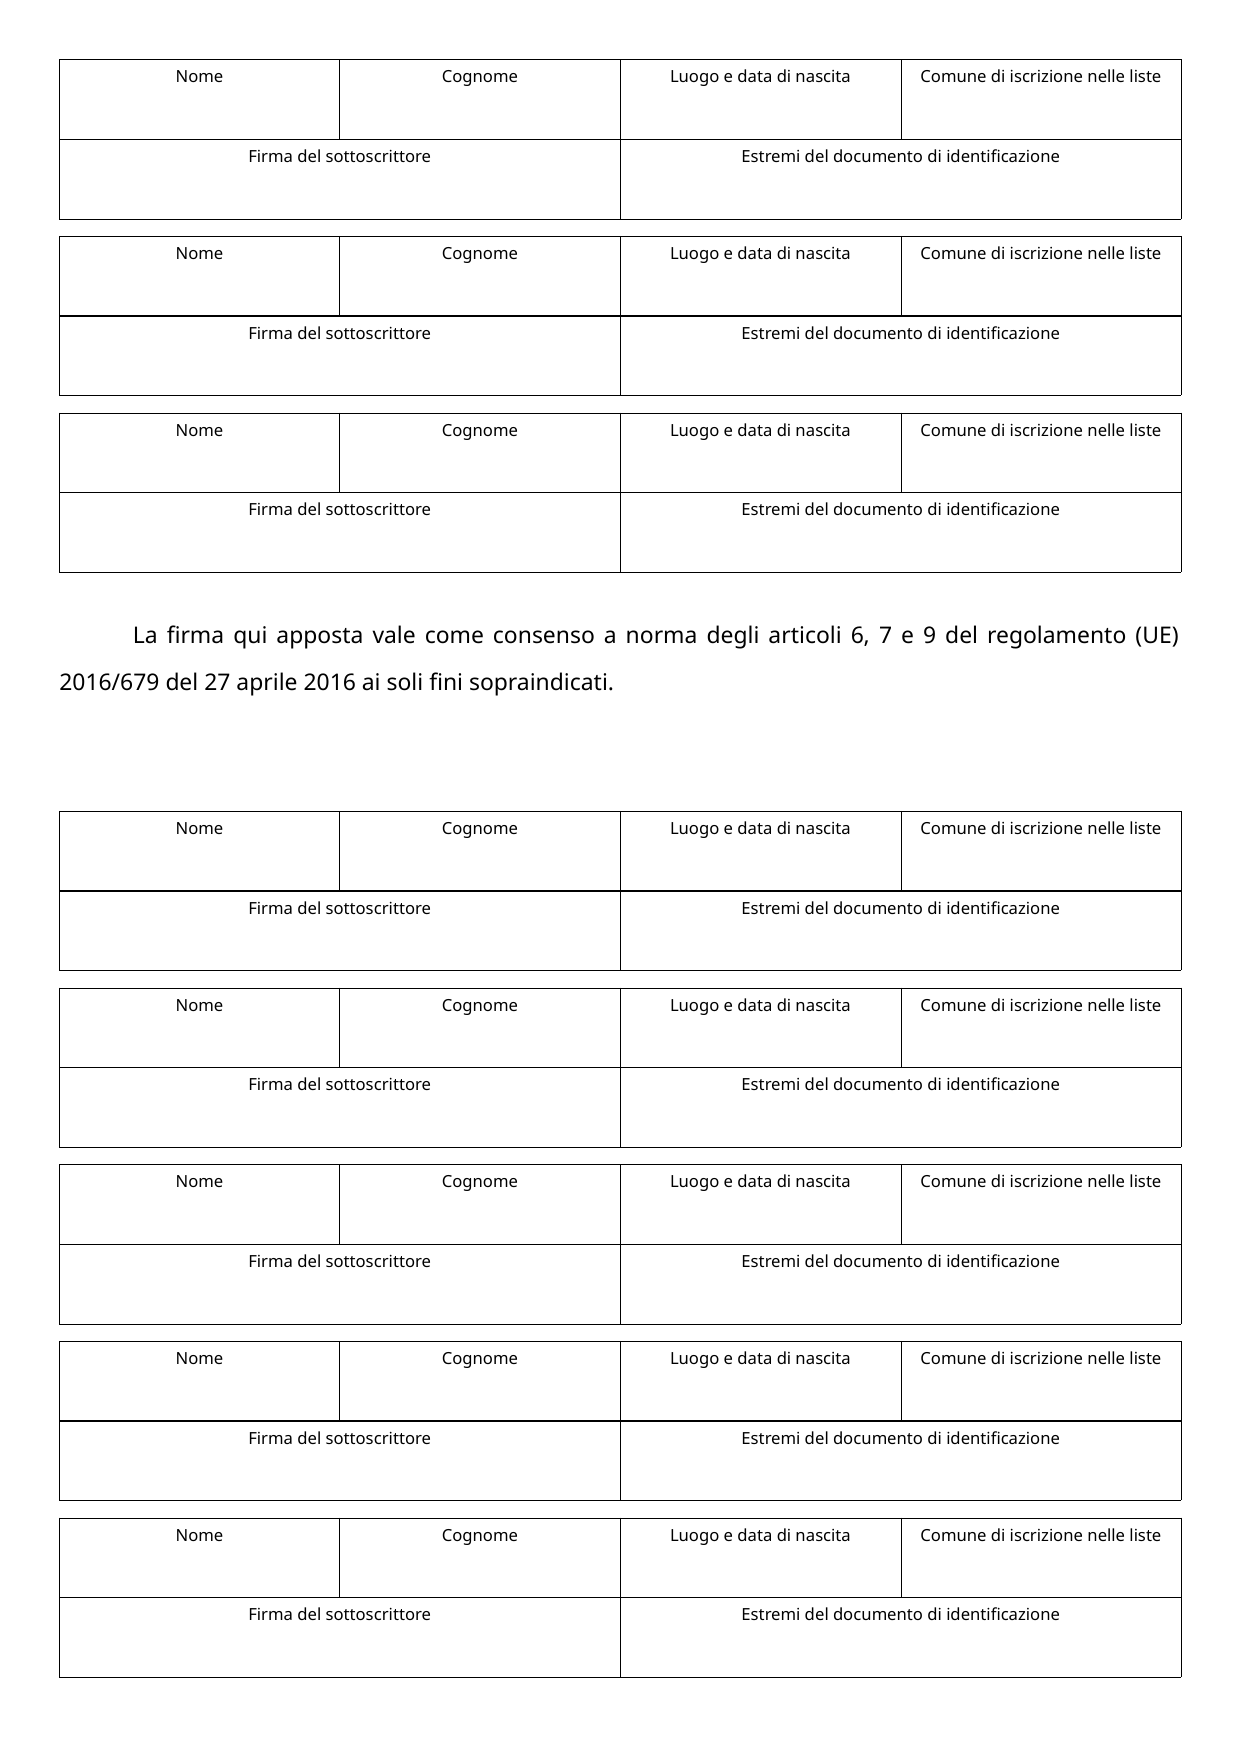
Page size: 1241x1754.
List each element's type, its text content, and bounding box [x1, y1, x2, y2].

table_header Estremi del documento di identificazione [621, 1245, 1181, 1323]
table_header Luogo e data di nascita [621, 812, 901, 890]
table_header Firma del sottoscrittore [60, 1245, 620, 1323]
table_header Comune di iscrizione nelle liste [902, 1165, 1181, 1244]
table_header Comune di iscrizione nelle liste [902, 237, 1181, 315]
table_header Firma del sottoscrittore [60, 140, 620, 218]
table_header Cognome [340, 989, 620, 1067]
table_header Estremi del documento di identificazione [621, 1068, 1181, 1147]
table_header Comune di iscrizione nelle liste [902, 1342, 1181, 1420]
table_header Luogo e data di nascita [621, 989, 901, 1067]
table_header Nome [60, 989, 339, 1067]
table_header Cognome [340, 1519, 620, 1597]
table_header Nome [60, 1342, 339, 1420]
table_header Estremi del documento di identificazione [621, 317, 1181, 395]
table_header Estremi del documento di identificazione [621, 1598, 1181, 1677]
table_header Cognome [340, 60, 620, 139]
table_header Firma del sottoscrittore [60, 493, 620, 572]
table_header Luogo e data di nascita [621, 414, 901, 492]
table_header Firma del sottoscrittore [60, 1422, 620, 1500]
table_header Comune di iscrizione nelle liste [902, 60, 1181, 139]
table_header Cognome [340, 237, 620, 315]
table_header Cognome [340, 1165, 620, 1244]
table_header Estremi del documento di identificazione [621, 140, 1181, 218]
table_header Nome [60, 1165, 339, 1244]
table_header Nome [60, 1519, 339, 1597]
text La firma qui apposta vale come consenso a norma degli articoli 6, 7 e 9 del regolamento (UE) 2016/679 del 27 aprile 2016 ai soli fini sopraindicati. [59, 619, 1181, 697]
table_header Estremi del documento di identificazione [621, 892, 1181, 970]
table_header Nome [60, 60, 339, 139]
table_header Luogo e data di nascita [621, 1165, 901, 1244]
table_header Estremi del documento di identificazione [621, 1422, 1181, 1500]
table_header Comune di iscrizione nelle liste [902, 812, 1181, 890]
table_header Comune di iscrizione nelle liste [902, 414, 1181, 492]
table_header Luogo e data di nascita [621, 237, 901, 315]
table_header Luogo e data di nascita [621, 1342, 901, 1420]
table_header Firma del sottoscrittore [60, 892, 620, 970]
table_header Comune di iscrizione nelle liste [902, 989, 1181, 1067]
table_header Nome [60, 414, 339, 492]
table_header Firma del sottoscrittore [60, 1068, 620, 1147]
table_header Luogo e data di nascita [621, 60, 901, 139]
table_header Nome [60, 237, 339, 315]
table_header Firma del sottoscrittore [60, 317, 620, 395]
table_header Nome [60, 812, 339, 890]
table_header Luogo e data di nascita [621, 1519, 901, 1597]
table_header Comune di iscrizione nelle liste [902, 1519, 1181, 1597]
table_header Cognome [340, 1342, 620, 1420]
table_header Cognome [340, 812, 620, 890]
table_header Firma del sottoscrittore [60, 1598, 620, 1677]
table_header Cognome [340, 414, 620, 492]
table_header Estremi del documento di identificazione [621, 493, 1181, 572]
